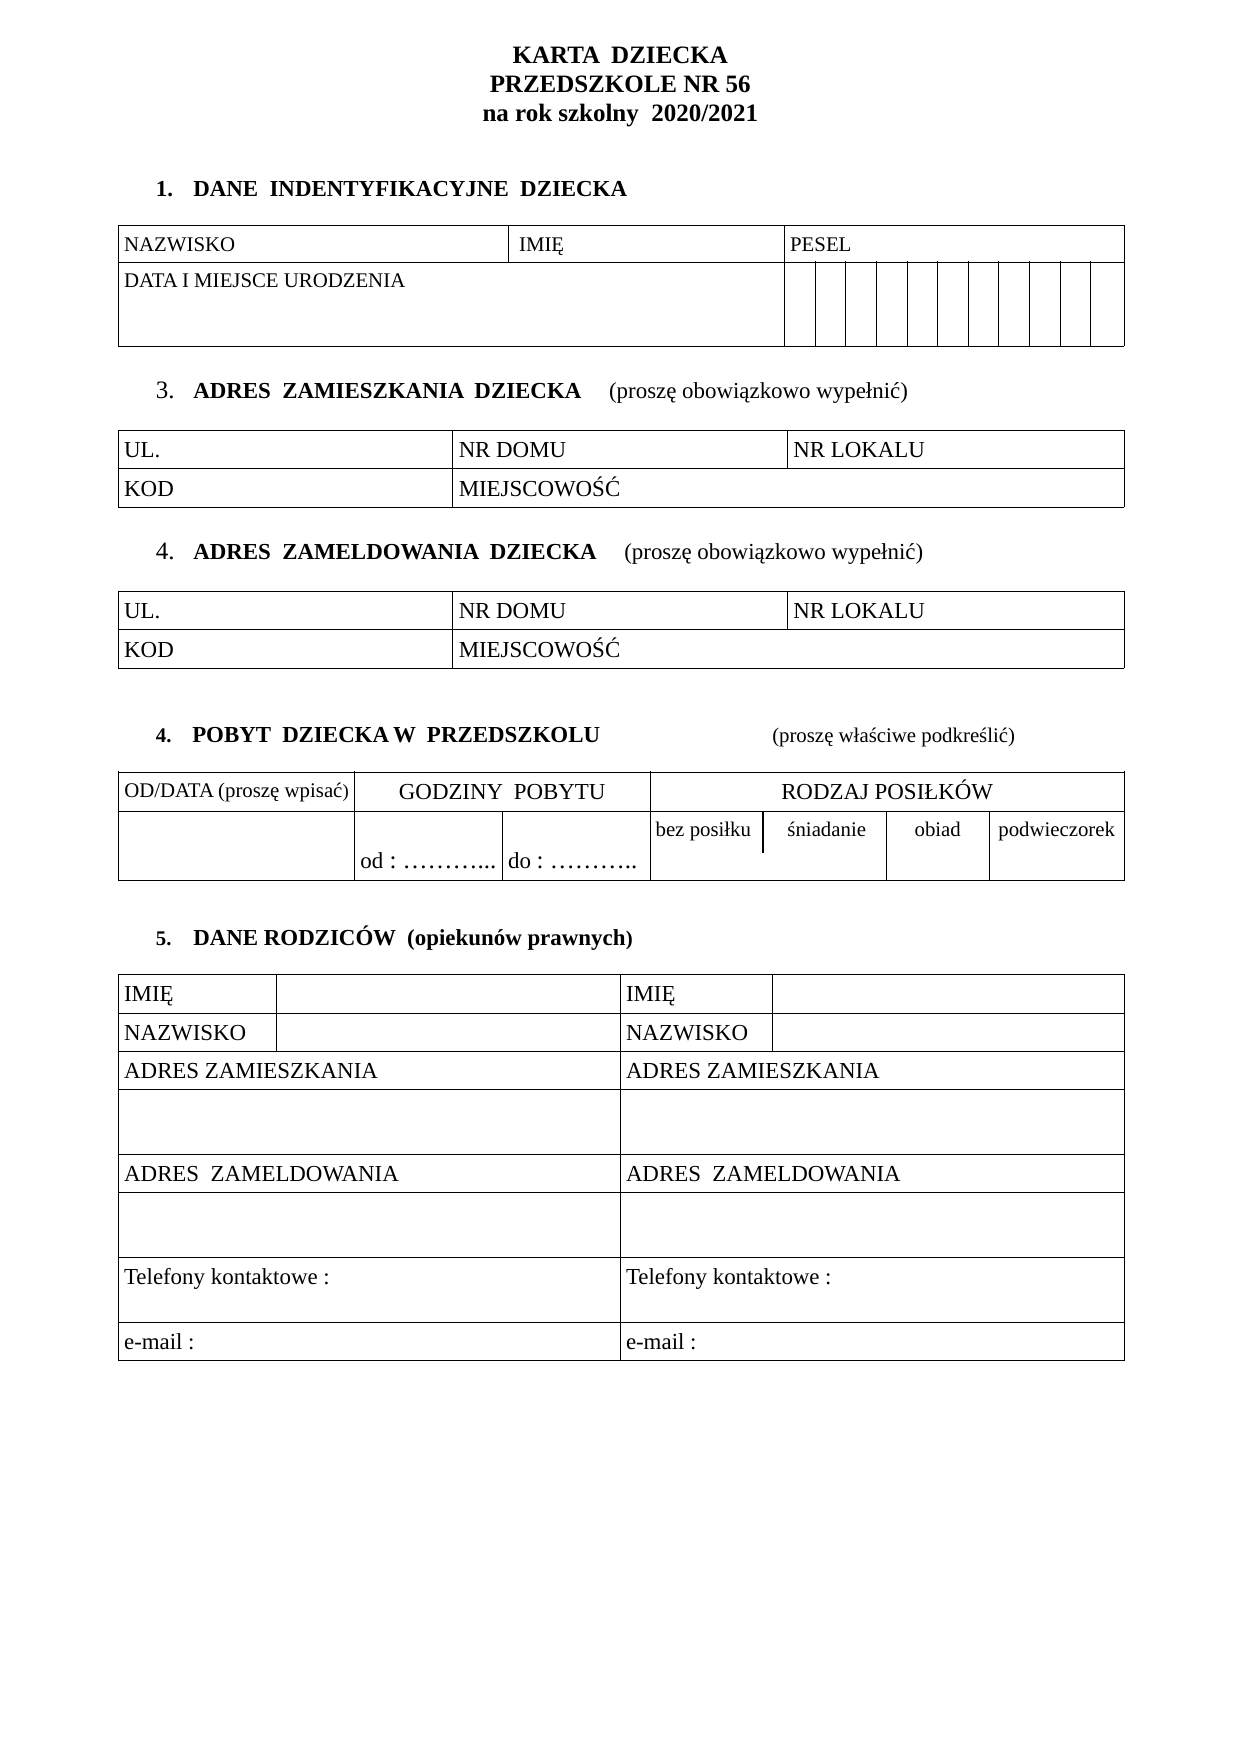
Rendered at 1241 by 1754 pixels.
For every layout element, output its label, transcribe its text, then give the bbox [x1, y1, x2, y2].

table_cell ADRES ZAMIESZKANIA [621, 1052, 1124, 1089]
table_header NR LOKALU [788, 431, 1124, 468]
table_header PESEL [785, 226, 1124, 261]
table_header GODZINY POBYTU [355, 773, 650, 811]
list DANE INDENTYFIKACYJNE DZIECKA [156, 175, 1122, 201]
table_cell [119, 812, 354, 880]
table_header NAZWISKO [119, 226, 508, 261]
table_header NR LOKALU [788, 592, 1124, 629]
table_cell obiad [887, 812, 989, 880]
table_cell od : ………... [355, 812, 502, 880]
text KARTA DZIECKA [118, 41, 1122, 69]
table_cell [785, 263, 815, 346]
table_cell DATA I MIEJSCE URODZENIA [119, 263, 784, 346]
table_cell [1030, 263, 1060, 346]
table_header NR DOMU [453, 592, 787, 629]
table_cell NAZWISKO [621, 1014, 772, 1051]
text PRZEDSZKOLE NR 56 [118, 69, 1122, 98]
table_header IMIĘ [509, 226, 784, 261]
table_header NR DOMU [453, 431, 787, 468]
table_cell bez posiłku śniadanie [651, 812, 886, 880]
table_cell e-mail : [621, 1323, 1124, 1360]
table_cell MIEJSCOWOŚĆ [453, 469, 1124, 507]
table_header [277, 975, 620, 1012]
table_cell Telefony kontaktowe : [119, 1258, 620, 1322]
table_cell [621, 1193, 1124, 1257]
text 4. POBYT DZIECKA W PRZEDSZKOLU (proszę właściwe podkreślić) [156, 721, 1122, 747]
table_cell [877, 263, 907, 346]
table_header OD/DATA (proszę wpisać) [119, 773, 354, 811]
table_cell ADRES ZAMIESZKANIA [119, 1052, 620, 1089]
table_cell podwieczorek [990, 812, 1124, 880]
table_cell [969, 263, 998, 346]
table_cell [908, 263, 937, 346]
table_cell [277, 1014, 620, 1051]
table_header [773, 975, 1124, 1012]
table_cell [119, 1090, 620, 1154]
table_cell ADRES ZAMELDOWANIA [621, 1155, 1124, 1192]
table_header UL. [119, 431, 452, 468]
table_cell [816, 263, 845, 346]
table_cell ADRES ZAMELDOWANIA [119, 1155, 620, 1192]
table_header IMIĘ [621, 975, 772, 1012]
table_cell [1061, 263, 1090, 346]
table_cell KOD [119, 469, 452, 507]
table_cell [846, 263, 876, 346]
table_cell [621, 1090, 1124, 1154]
list ADRES ZAMIESZKANIA DZIECKA (proszę obowiązkowo wypełnić) [156, 375, 1122, 404]
table_cell Telefony kontaktowe : [621, 1258, 1124, 1322]
text na rok szkolny 2020/2021 [118, 98, 1122, 127]
table_header IMIĘ [119, 975, 276, 1012]
table_cell do : ……….. [503, 812, 650, 880]
table_cell NAZWISKO [119, 1014, 276, 1051]
table_header RODZAJ POSIŁKÓW [651, 773, 1124, 811]
table_cell KOD [119, 630, 452, 668]
table_cell e-mail : [119, 1323, 620, 1360]
table_cell [1091, 263, 1124, 346]
table_cell [938, 263, 968, 346]
list ADRES ZAMELDOWANIA DZIECKA (proszę obowiązkowo wypełnić) [156, 536, 1122, 565]
table_cell [773, 1014, 1124, 1051]
table_cell [119, 1193, 620, 1257]
list DANE RODZICÓW (opiekunów prawnych) [156, 924, 1122, 950]
table_header UL. [119, 592, 452, 629]
table_cell [999, 263, 1029, 346]
table_cell MIEJSCOWOŚĆ [453, 630, 1124, 668]
